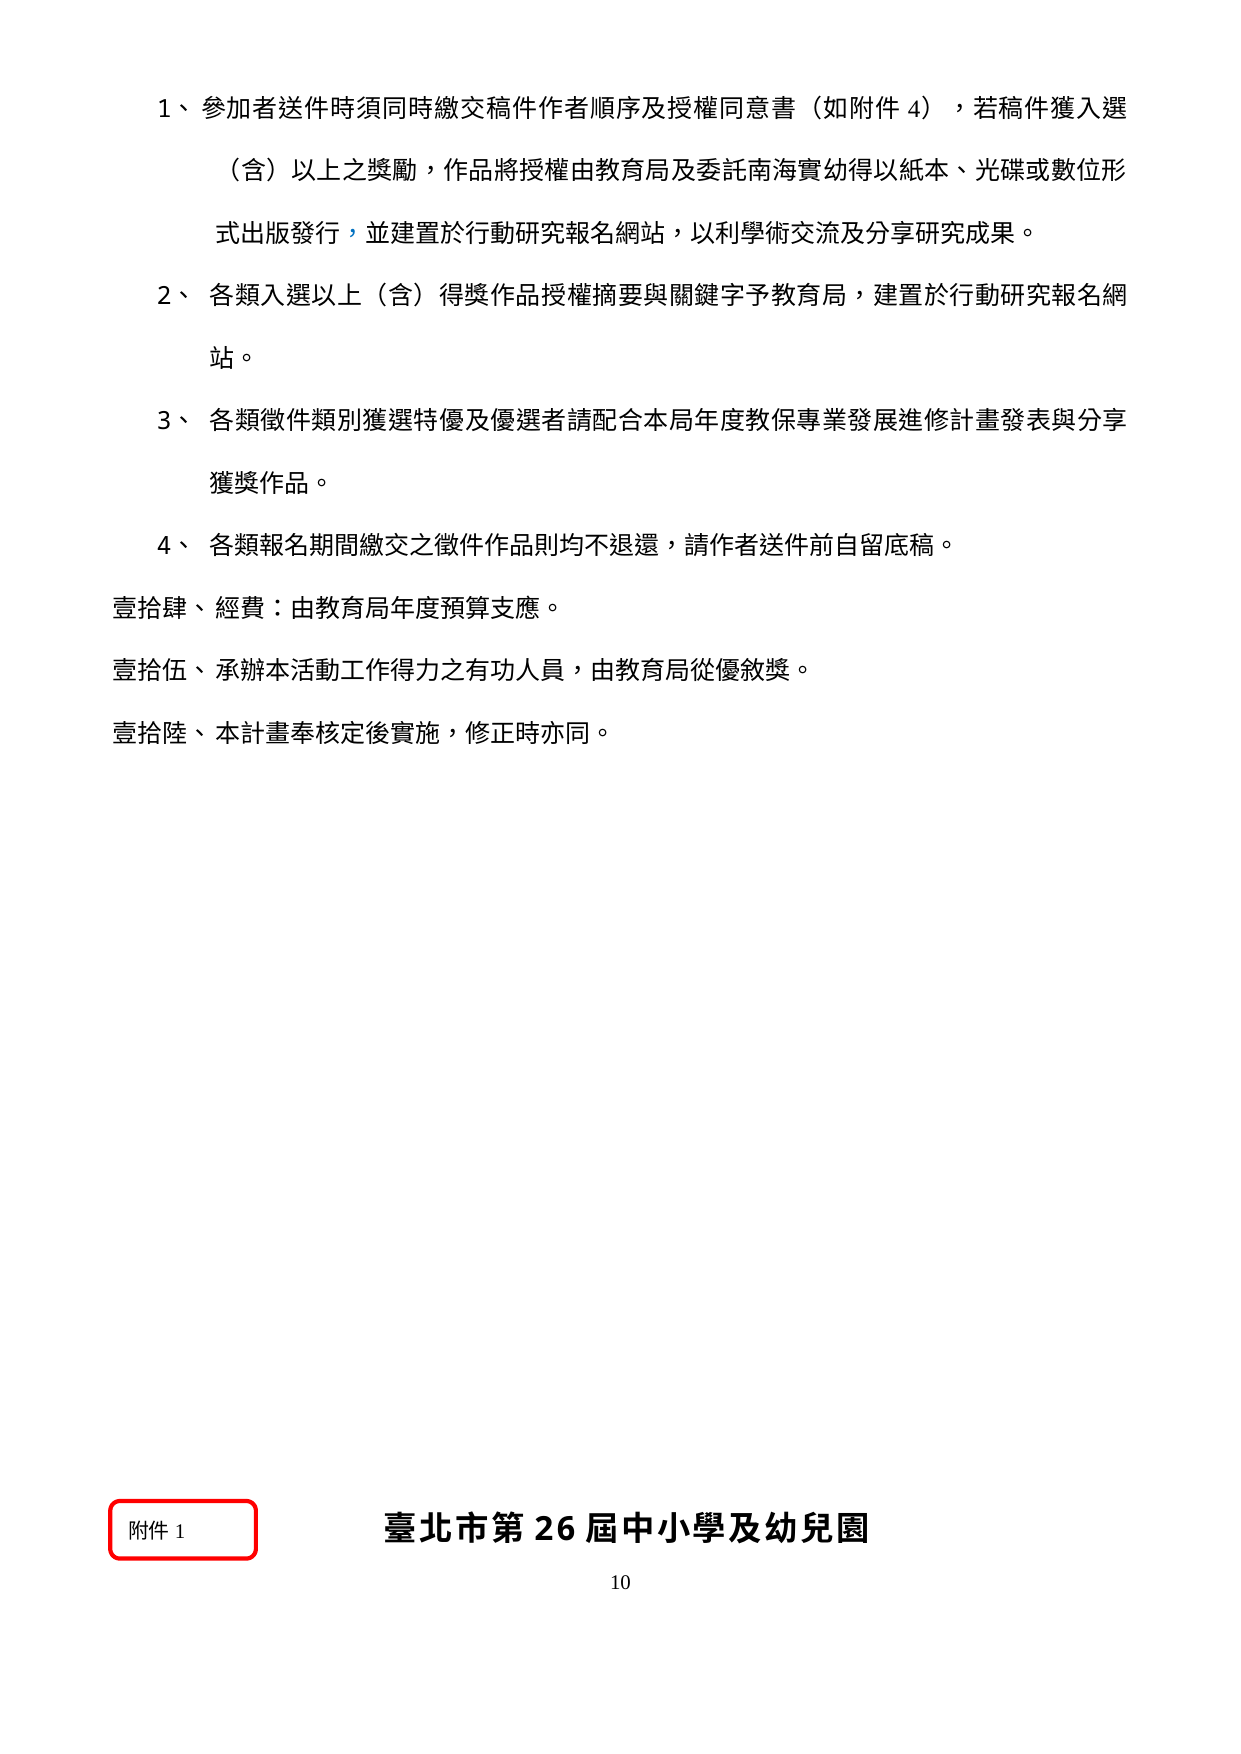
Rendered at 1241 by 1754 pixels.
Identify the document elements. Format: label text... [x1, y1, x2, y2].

list 承辦本活動工作得力之有功人員，由教育局從優敘獎。 [112, 627, 1128, 689]
list 參加者送件時須同時繳交稿件作者順序及授權同意書（如附件4），若稿件獲入選（含）以上之獎勵，作品將授權由教育局及委託南海實幼得以紙本、光碟或數位形式出版發行，並建置於行動研究報名網站，以利學術交流及分享研究成果。 [157, 64, 1128, 252]
text 臺北市第26屆中小學及幼兒園 [256, 1502, 1140, 1550]
list 各類報名期間繳交之徵件作品則均不退還，請作者送件前自留底稿。 [156, 502, 1128, 564]
list 各類徵件類別獲選特優及優選者請配合本局年度教保專業發展進修計畫發表與分享獲獎作品。 [156, 377, 1128, 502]
list 經費：由教育局年度預算支應。 [112, 564, 1128, 627]
text [100, 1502, 111, 1550]
list 各類入選以上（含）得獎作品授權摘要與關鍵字予教育局，建置於行動研究報名網站。 [156, 252, 1128, 377]
list 本計畫奉核定後實施，修正時亦同。 [112, 689, 1128, 752]
